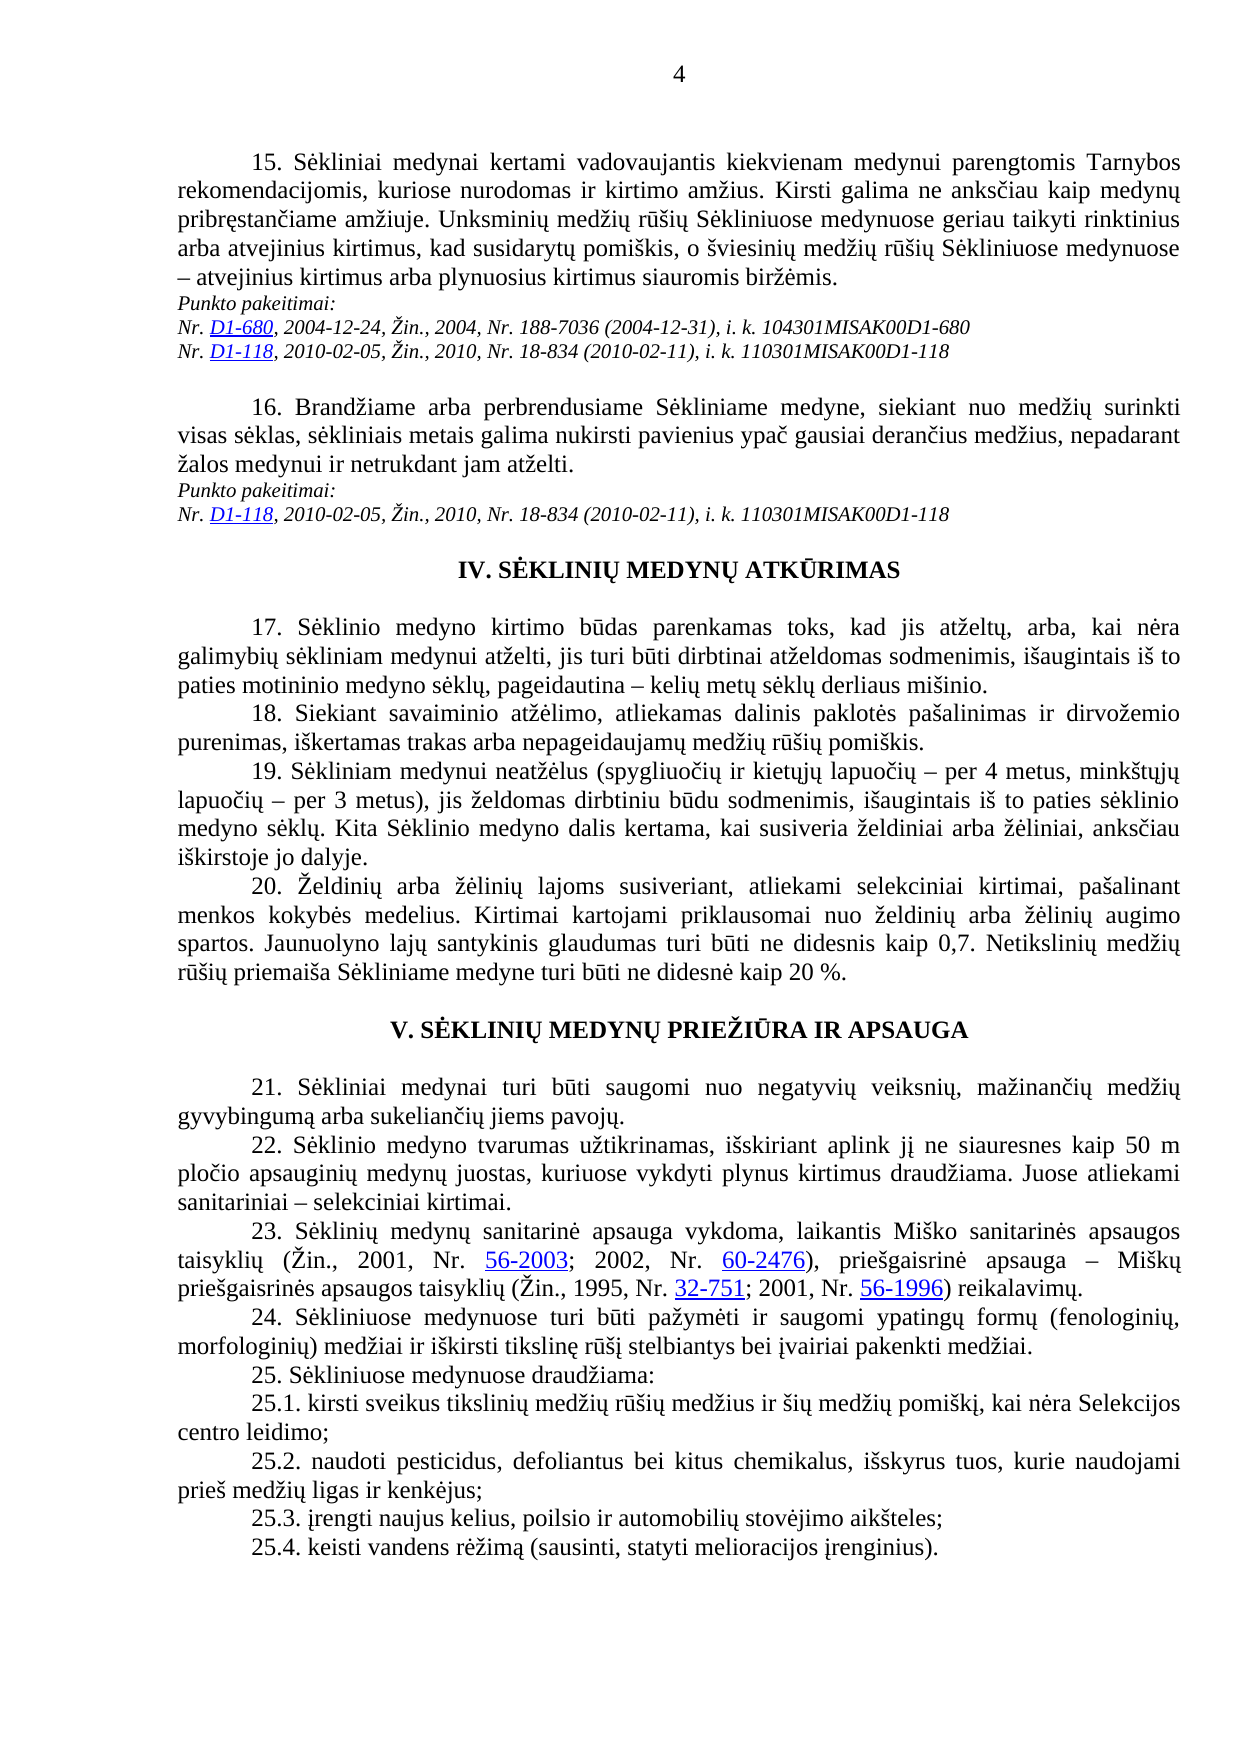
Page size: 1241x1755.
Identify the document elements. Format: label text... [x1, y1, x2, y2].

text Nr. D1-118, 2010-02-05, Žin., 2010, Nr. 18-834 (2010-02-11), i. k. 110301MISAK00D1-118 [177, 502, 1181, 526]
text 19. Sėkliniam medynui neatžėlus (spygliuočių ir kietųjų lapuočių – per 4 metus, minkštųjų lapuočių – per 3 metus), jis želdomas dirbtiniu būdu sodmenimis, išaugintais iš to paties sėklinio medyno sėklų. Kita Sėklinio medyno dalis kertama, kai susiveria želdiniai arba žėliniai, anksčiau iškirstoje jo dalyje. [177, 756, 1181, 871]
text 21. Sėkliniai medynai turi būti saugomi nuo negatyvių veiksnių, mažinančių medžių gyvybingumą arba sukeliančių jiems pavojų. [177, 1072, 1181, 1130]
text 18. Siekiant savaiminio atžėlimo, atliekamas dalinis paklotės pašalinimas ir dirvožemio purenimas, iškertamas trakas arba nepageidaujamų medžių rūšių pomiškis. [177, 698, 1181, 756]
text 25.1. kirsti sveikus tikslinių medžių rūšių medžius ir šių medžių pomiškį, kai nėra Selekcijos centro leidimo; [177, 1388, 1181, 1446]
text 20. Želdinių arba žėlinių lajoms susiveriant, atliekami selekciniai kirtimai, pašalinant menkos kokybės medelius. Kirtimai kartojami priklausomai nuo želdinių arba žėlinių augimo spartos. Jaunuolyno lajų santykinis glaudumas turi būti ne didesnis kaip 0,7. Netikslinių medžių rūšių priemaiša Sėkliniame medyne turi būti ne didesnė kaip 20 %. [177, 871, 1181, 986]
text V. SĖKLINIŲ MEDYNŲ PRIEŽIŪRA IR APSAUGA [177, 1015, 1181, 1043]
text 23. Sėklinių medynų sanitarinė apsauga vykdoma, laikantis Miško sanitarinės apsaugos taisyklių (Žin., 2001, Nr. 56-2003; 2002, Nr. 60-2476), priešgaisrinė apsauga – Miškų priešgaisrinės apsaugos taisyklių (Žin., 1995, Nr. 32-751; 2001, Nr. 56-1996) reikalavimų. [177, 1216, 1181, 1302]
text 15. Sėkliniai medynai kertami vadovaujantis kiekvienam medynui parengtomis Tarnybos rekomendacijomis, kuriose nurodomas ir kirtimo amžius. Kirsti galima ne anksčiau kaip medynų pribręstančiame amžiuje. Unksminių medžių rūšių Sėkliniuose medynuose geriau taikyti rinktinius arba atvejinius kirtimus, kad susidarytų pomiškis, o šviesinių medžių rūšių Sėkliniuose medynuose – atvejinius kirtimus arba plynuosius kirtimus siauromis biržėmis. [177, 147, 1181, 291]
text Punkto pakeitimai: [177, 291, 1181, 315]
text Punkto pakeitimai: [177, 478, 1181, 502]
text 25. Sėkliniuose medynuose draudžiama: [177, 1360, 1181, 1388]
text 17. Sėklinio medyno kirtimo būdas parenkamas toks, kad jis atželtų, arba, kai nėra galimybių sėkliniam medynui atželti, jis turi būti dirbtinai atželdomas sodmenimis, išaugintais iš to paties motininio medyno sėklų, pageidautina – kelių metų sėklų derliaus mišinio. [177, 612, 1181, 698]
text 22. Sėklinio medyno tvarumas užtikrinamas, išskiriant aplink jį ne siauresnes kaip 50 m pločio apsauginių medynų juostas, kuriuose vykdyti plynus kirtimus draudžiama. Juose atliekami sanitariniai – selekciniai kirtimai. [177, 1130, 1181, 1216]
text IV. SĖKLINIŲ MEDYNŲ ATKŪRIMAS [177, 555, 1181, 583]
text Nr. D1-118, 2010-02-05, Žin., 2010, Nr. 18-834 (2010-02-11), i. k. 110301MISAK00D1-118 [177, 339, 1181, 363]
text 25.4. keisti vandens rėžimą (sausinti, statyti melioracijos įrenginius). [177, 1532, 1181, 1561]
text 25.3. įrengti naujus kelius, poilsio ir automobilių stovėjimo aikšteles; [177, 1503, 1181, 1532]
text 24. Sėkliniuose medynuose turi būti pažymėti ir saugomi ypatingų formų (fenologinių, morfologinių) medžiai ir iškirsti tikslinę rūšį stelbiantys bei įvairiai pakenkti medžiai. [177, 1302, 1181, 1360]
text 25.2. naudoti pesticidus, defoliantus bei kitus chemikalus, išskyrus tuos, kurie naudojami prieš medžių ligas ir kenkėjus; [177, 1446, 1181, 1503]
text 16. Brandžiame arba perbrendusiame Sėkliniame medyne, siekiant nuo medžių surinkti visas sėklas, sėkliniais metais galima nukirsti pavienius ypač gausiai derančius medžius, nepadarant žalos medynui ir netrukdant jam atželti. [177, 392, 1181, 478]
text Nr. D1-680, 2004-12-24, Žin., 2004, Nr. 188-7036 (2004-12-31), i. k. 104301MISAK00D1-680 [177, 315, 1181, 339]
